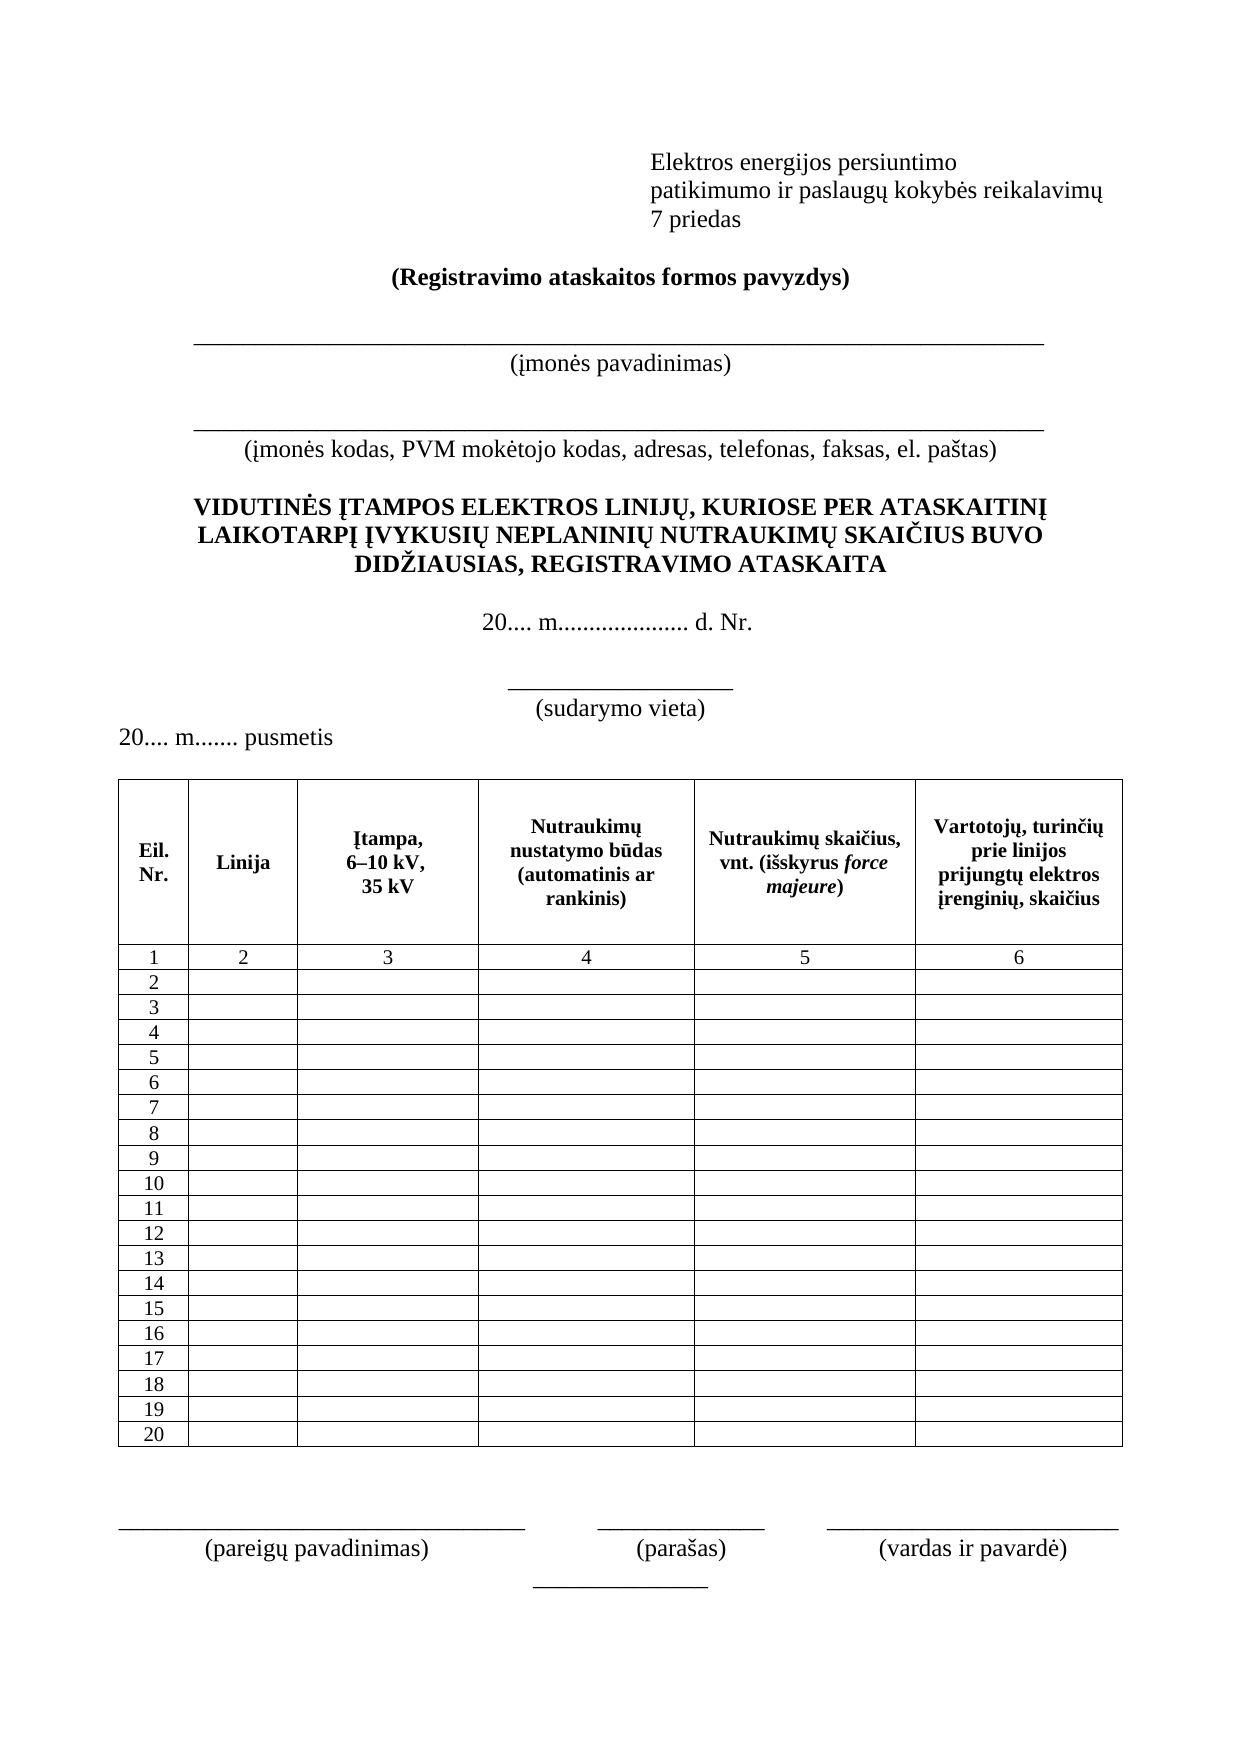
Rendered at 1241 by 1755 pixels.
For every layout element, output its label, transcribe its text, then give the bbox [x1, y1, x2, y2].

table_cell [916, 1271, 1122, 1295]
table_cell [916, 1120, 1122, 1144]
table_cell [916, 1171, 1122, 1195]
table_cell 10 [119, 1171, 188, 1195]
text 20.... m....... pusmetis [119, 722, 1122, 751]
table_cell [479, 1271, 694, 1295]
table_cell 2 [189, 945, 297, 969]
table_cell [479, 1020, 694, 1044]
table_cell [479, 1146, 694, 1169]
table_cell [916, 1296, 1122, 1320]
table_cell 14 [119, 1271, 188, 1295]
table_cell [189, 1020, 297, 1044]
table_cell [695, 1371, 915, 1396]
table_cell 6 [916, 945, 1122, 969]
text (įmonės pavadinimas) [119, 348, 1122, 377]
table_cell [298, 995, 478, 1019]
table_cell [189, 1171, 297, 1195]
table_cell [189, 1422, 297, 1446]
table_cell [916, 1020, 1122, 1044]
text (įmonės kodas, PVM mokėtojo kodas, adresas, telefonas, faksas, el. paštas) [119, 434, 1122, 463]
table_header Eil. Nr. [119, 780, 188, 944]
table_cell [479, 970, 694, 994]
table_cell [916, 1146, 1122, 1169]
table_cell [189, 1196, 297, 1220]
table_cell [695, 1020, 915, 1044]
table_cell [189, 1120, 297, 1144]
table_cell 12 [119, 1221, 188, 1245]
table_cell [189, 1296, 297, 1320]
text patikimumo ir paslaugų kokybės reikalavimų [650, 176, 1122, 204]
table_cell [916, 970, 1122, 994]
table_cell [695, 1296, 915, 1320]
table_cell [695, 1070, 915, 1094]
table_cell [479, 1095, 694, 1119]
table_cell [695, 1271, 915, 1295]
table_cell 3 [119, 995, 188, 1019]
table_header Vartotojų, turinčių prie linijos prijungtų elektros įrenginių, skaičius [916, 780, 1122, 944]
table_cell [298, 1196, 478, 1220]
table_cell [479, 1171, 694, 1195]
table_cell 8 [119, 1120, 188, 1144]
table_cell [695, 1095, 915, 1119]
table_cell [189, 970, 297, 994]
table_cell [298, 1397, 478, 1421]
table_header Nutraukimų nustatymo būdas (automatinis ar rankinis) [479, 780, 694, 944]
table_cell [479, 1070, 694, 1094]
text (sudarymo vieta) [119, 693, 1122, 722]
text Elektros energijos persiuntimo [650, 147, 1122, 176]
table_cell [298, 1371, 478, 1396]
table_cell [479, 1371, 694, 1396]
table_cell [916, 1095, 1122, 1119]
table_cell 20 [119, 1422, 188, 1446]
table_cell [479, 1221, 694, 1245]
table_cell [695, 1221, 915, 1245]
table_cell [479, 1397, 694, 1421]
table_cell [189, 1346, 297, 1370]
text vidutinės įtampos elektros linijų, kuriose per ataskaitinį Laikotarpį įvykusių neplanINIų nutraukimų skaičius buvo didžiausias, REGISTRAVIMO ATASKAITA [119, 492, 1122, 578]
table_cell [298, 1095, 478, 1119]
table_cell [189, 995, 297, 1019]
table_cell [298, 970, 478, 994]
table_cell [298, 1246, 478, 1270]
table_cell [695, 1146, 915, 1169]
table_cell [916, 1371, 1122, 1396]
table_cell [479, 1296, 694, 1320]
table_cell [298, 1045, 478, 1069]
table_cell 3 [298, 945, 478, 969]
table_cell [479, 1246, 694, 1270]
table_cell [479, 995, 694, 1019]
table_cell [298, 1171, 478, 1195]
table_cell [189, 1095, 297, 1119]
table_cell [916, 1045, 1122, 1069]
table_cell 16 [119, 1321, 188, 1345]
table_cell [479, 1045, 694, 1069]
table_cell [479, 1196, 694, 1220]
table_cell [479, 1346, 694, 1370]
table_cell 1 [119, 945, 188, 969]
table_cell 4 [479, 945, 694, 969]
table_cell [189, 1397, 297, 1421]
table_cell [695, 1321, 915, 1345]
table_cell [298, 1346, 478, 1370]
table_cell [189, 1146, 297, 1169]
table_cell [916, 1422, 1122, 1446]
table_cell [479, 1120, 694, 1144]
text 20.... m..................... d. Nr. [119, 607, 1122, 636]
table_cell [298, 1070, 478, 1094]
table_cell [916, 1346, 1122, 1370]
table_header Nutraukimų skaičius, vnt. (išskyrus force majeure) [695, 780, 915, 944]
text __________________ [119, 664, 1122, 693]
table_cell 13 [119, 1246, 188, 1270]
table_header Įtampa, 6–10 kV, 35 kV [298, 780, 478, 944]
table_cell [695, 1246, 915, 1270]
table_cell [189, 1070, 297, 1094]
table_cell 7 [119, 1095, 188, 1119]
table_cell 19 [119, 1397, 188, 1421]
text 7 priedas [650, 204, 1122, 233]
table_cell [695, 1171, 915, 1195]
table_cell [695, 1120, 915, 1144]
table_cell 9 [119, 1146, 188, 1169]
table_cell 5 [695, 945, 915, 969]
table_cell [189, 1321, 297, 1345]
table_cell [298, 1120, 478, 1144]
table_cell [916, 1246, 1122, 1270]
table_cell 5 [119, 1045, 188, 1069]
table_cell 11 [119, 1196, 188, 1220]
table_cell 17 [119, 1346, 188, 1370]
table_cell [298, 1321, 478, 1345]
table_cell [916, 995, 1122, 1019]
table_cell [189, 1371, 297, 1396]
table_cell [479, 1321, 694, 1345]
table_cell [695, 1397, 915, 1421]
table_cell [916, 1397, 1122, 1421]
table_cell [916, 1321, 1122, 1345]
table_cell 4 [119, 1020, 188, 1044]
table_cell [916, 1196, 1122, 1220]
table_cell [695, 1045, 915, 1069]
table_cell [479, 1422, 694, 1446]
table_cell 6 [119, 1070, 188, 1094]
table_cell 18 [119, 1371, 188, 1396]
table_header Linija [189, 780, 297, 944]
text (Registravimo ataskaitos formos pavyzdys) [119, 262, 1122, 291]
table_cell [695, 1196, 915, 1220]
text (pareigų pavadinimas) (parašas) (vardas ir pavardė) [119, 1533, 1122, 1562]
table_cell [298, 1020, 478, 1044]
table_cell [189, 1045, 297, 1069]
table_cell [298, 1146, 478, 1169]
table_cell 15 [119, 1296, 188, 1320]
table_cell [695, 970, 915, 994]
table_cell [695, 1346, 915, 1370]
table_cell [298, 1422, 478, 1446]
table_cell [695, 1422, 915, 1446]
table_cell [916, 1070, 1122, 1094]
table_cell [695, 995, 915, 1019]
text ______________ [119, 1562, 1122, 1591]
table_cell [189, 1246, 297, 1270]
table_cell [298, 1296, 478, 1320]
table_cell [298, 1221, 478, 1245]
table_cell [189, 1271, 297, 1295]
table_cell 2 [119, 970, 188, 994]
table_cell [189, 1221, 297, 1245]
table_cell [298, 1271, 478, 1295]
table_cell [916, 1221, 1122, 1245]
